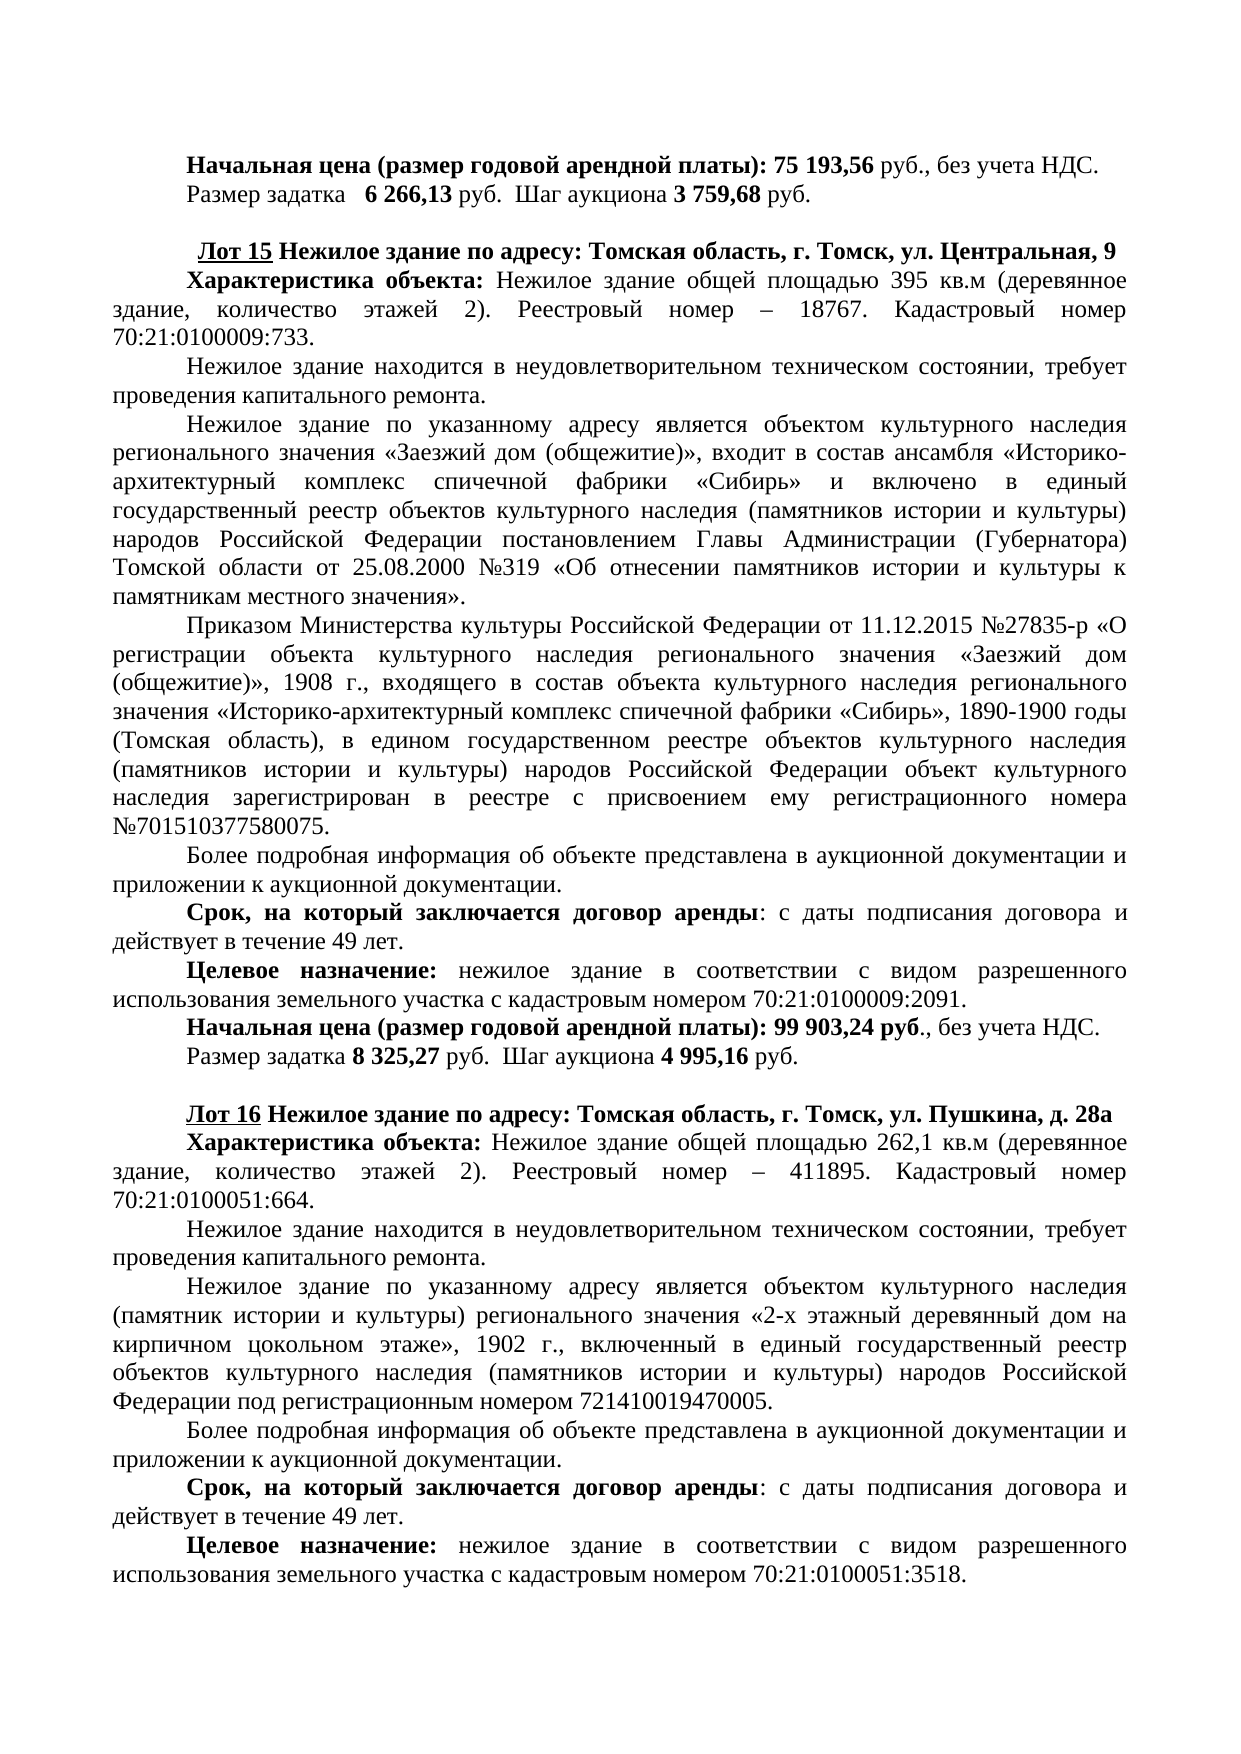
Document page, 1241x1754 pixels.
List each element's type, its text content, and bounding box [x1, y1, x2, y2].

text Целевое назначение: нежилое здание в соответствии с видом разрешенного использования земельного участка с кадастровым номером 70:21:0100051:3518. [112, 1530, 1128, 1587]
text Начальная цена (размер годовой арендной платы): 75 193,56 руб., без учета НДС. [112, 150, 1128, 179]
text Нежилое здание находится в неудовлетворительном техническом состоянии, требует проведения капитального ремонта. [112, 1214, 1128, 1271]
text Более подробная информация об объекте представлена в аукционной документации и приложении к аукционной документации. [112, 1415, 1128, 1472]
text Приказом Министерства культуры Российской Федерации от 11.12.2015 №27835-р «О регистрации объекта культурного наследия регионального значения «Заезжий дом (общежитие)», 1908 г., входящего в состав объекта культурного наследия регионального значения «Историко-архитектурный комплекс спичечной фабрики «Сибирь», 1890-1900 годы (Томская область), в едином государственном реестре объектов культурного наследия (памятников истории и культуры) народов Российской Федерации объект культурного наследия зарегистрирован в реестре с присвоением ему регистрационного номера №701510377580075. [112, 610, 1128, 840]
text Целевое назначение: нежилое здание в соответствии с видом разрешенного использования земельного участка с кадастровым номером 70:21:0100009:2091. [112, 955, 1128, 1012]
text Характеристика объекта: Нежилое здание общей площадью 262,1 кв.м (деревянное здание, количество этажей 2). Реестровый номер – 411895. Кадастровый номер 70:21:0100051:664. [112, 1127, 1128, 1214]
text Лот 16 Нежилое здание по адресу: Томская область, г. Томск, ул. Пушкина, д. 28а [112, 1099, 1128, 1127]
text Нежилое здание по указанному адресу является объектом культурного наследия регионального значения «Заезжий дом (общежитие)», входит в состав ансамбля «Историко-архитектурный комплекс спичечной фабрики «Сибирь» и включено в единый государственный реестр объектов культурного наследия (памятников истории и культуры) народов Российской Федерации постановлением Главы Администрации (Губернатора) Томской области от 25.08.2000 №319 «Об отнесении памятников истории и культуры к памятникам местного значения». [112, 409, 1128, 610]
text Начальная цена (размер годовой арендной платы): 99 903,24 руб., без учета НДС. [112, 1012, 1128, 1041]
text Размер задатка 8 325,27 руб. Шаг аукциона 4 995,16 руб. [112, 1041, 1128, 1070]
text Нежилое здание находится в неудовлетворительном техническом состоянии, требует проведения капитального ремонта. [112, 351, 1128, 409]
text Лот 15 Нежилое здание по адресу: Томская область, г. Томск, ул. Центральная, 9 [112, 236, 1128, 265]
text Размер задатка 6 266,13 руб. Шаг аукциона 3 759,68 руб. [112, 179, 1128, 207]
text Срок, на который заключается договор аренды: с даты подписания договора и действует в течение 49 лет. [112, 897, 1128, 955]
text Нежилое здание по указанному адресу является объектом культурного наследия (памятник истории и культуры) регионального значения «2-х этажный деревянный дом на кирпичном цокольном этаже», 1902 г., включенный в единый государственный реестр объектов культурного наследия (памятников истории и культуры) народов Российской Федерации под регистрационным номером 721410019470005. [112, 1271, 1128, 1415]
text Более подробная информация об объекте представлена в аукционной документации и приложении к аукционной документации. [112, 840, 1128, 897]
text Срок, на который заключается договор аренды: с даты подписания договора и действует в течение 49 лет. [112, 1472, 1128, 1530]
text Характеристика объекта: Нежилое здание общей площадью 395 кв.м (деревянное здание, количество этажей 2). Реестровый номер – 18767. Кадастровый номер 70:21:0100009:733. [112, 265, 1128, 351]
